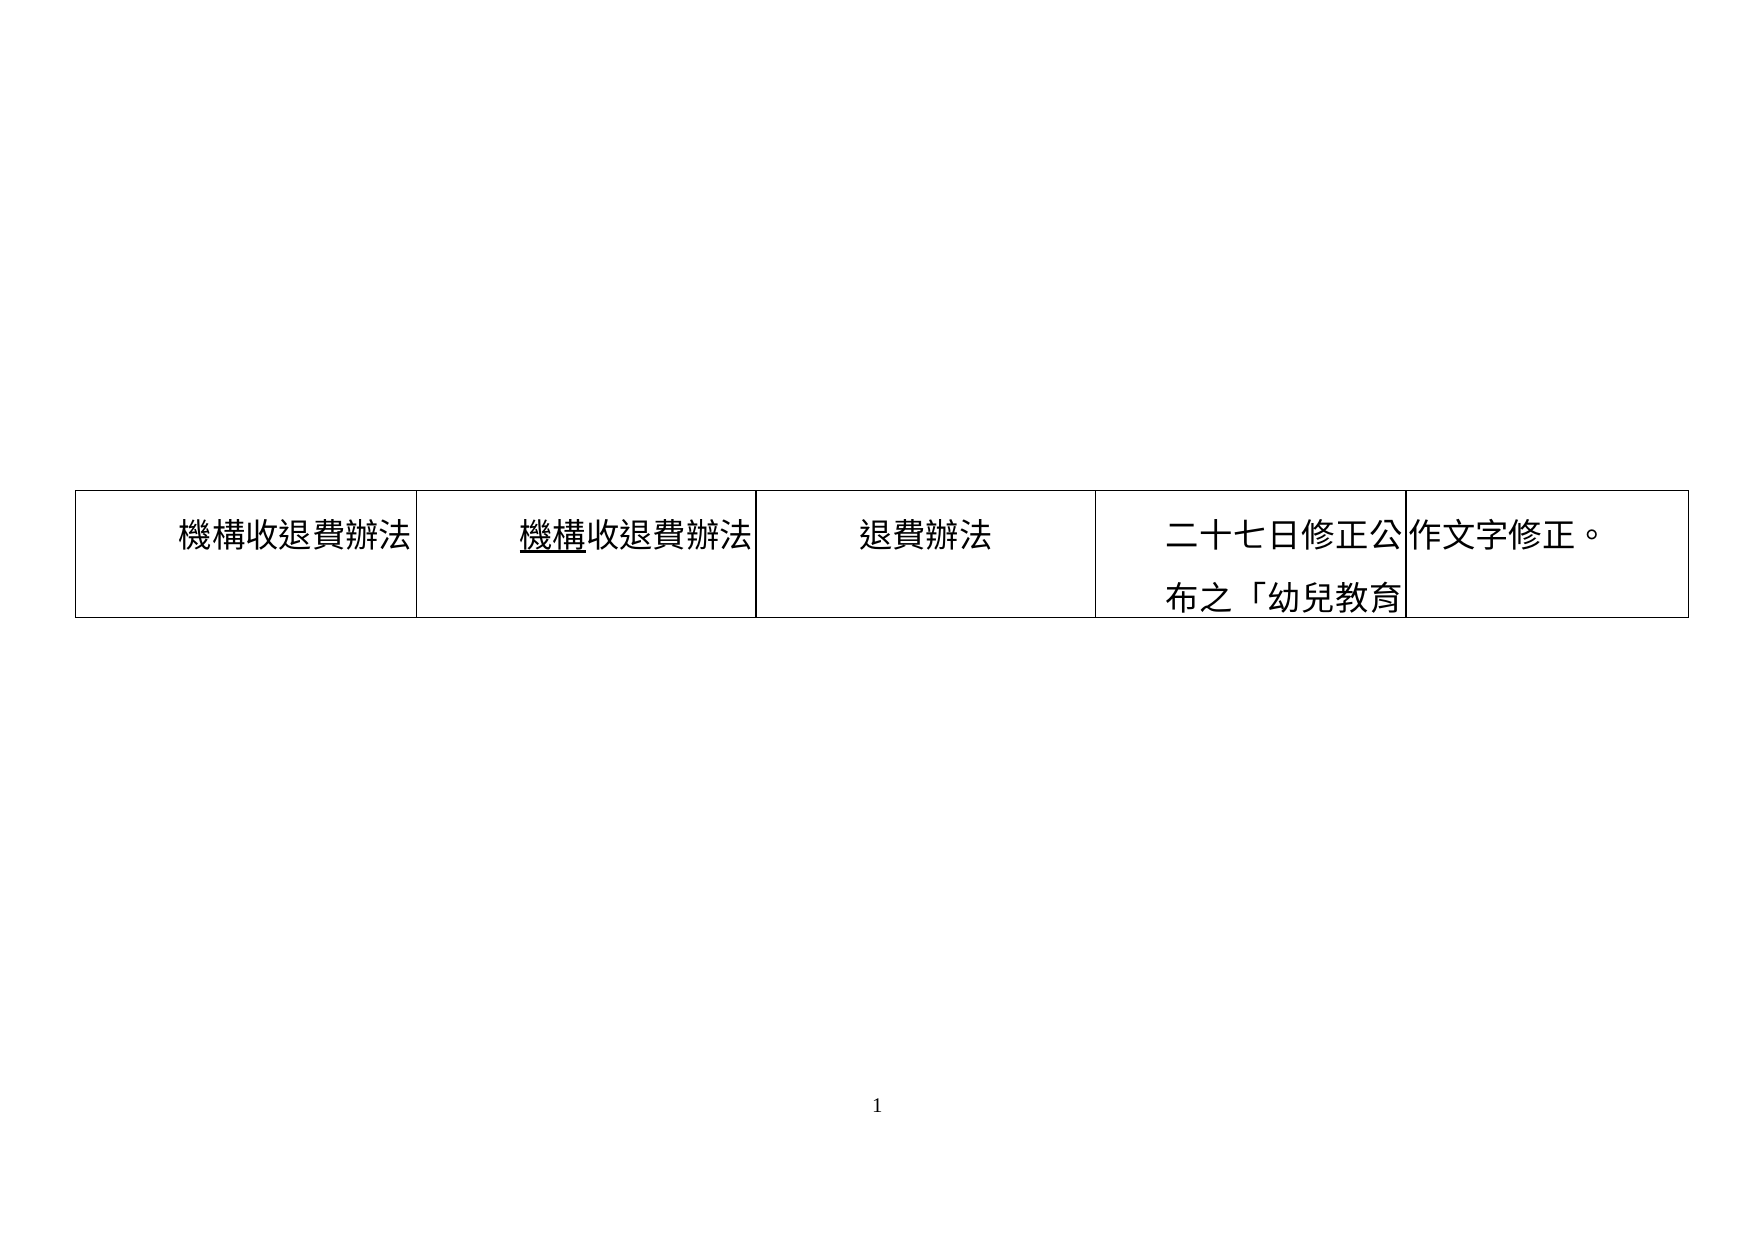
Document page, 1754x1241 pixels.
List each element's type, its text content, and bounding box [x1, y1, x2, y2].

table_cell 二十七日修正公布之「幼兒教育 [1096, 491, 1405, 617]
table_cell 退費辦法 [757, 491, 1095, 617]
table_cell 機構收退費辦法 [417, 491, 755, 617]
table_cell 作文字修正。 [1407, 491, 1688, 617]
table_cell 機構收退費辦法 [76, 491, 416, 617]
